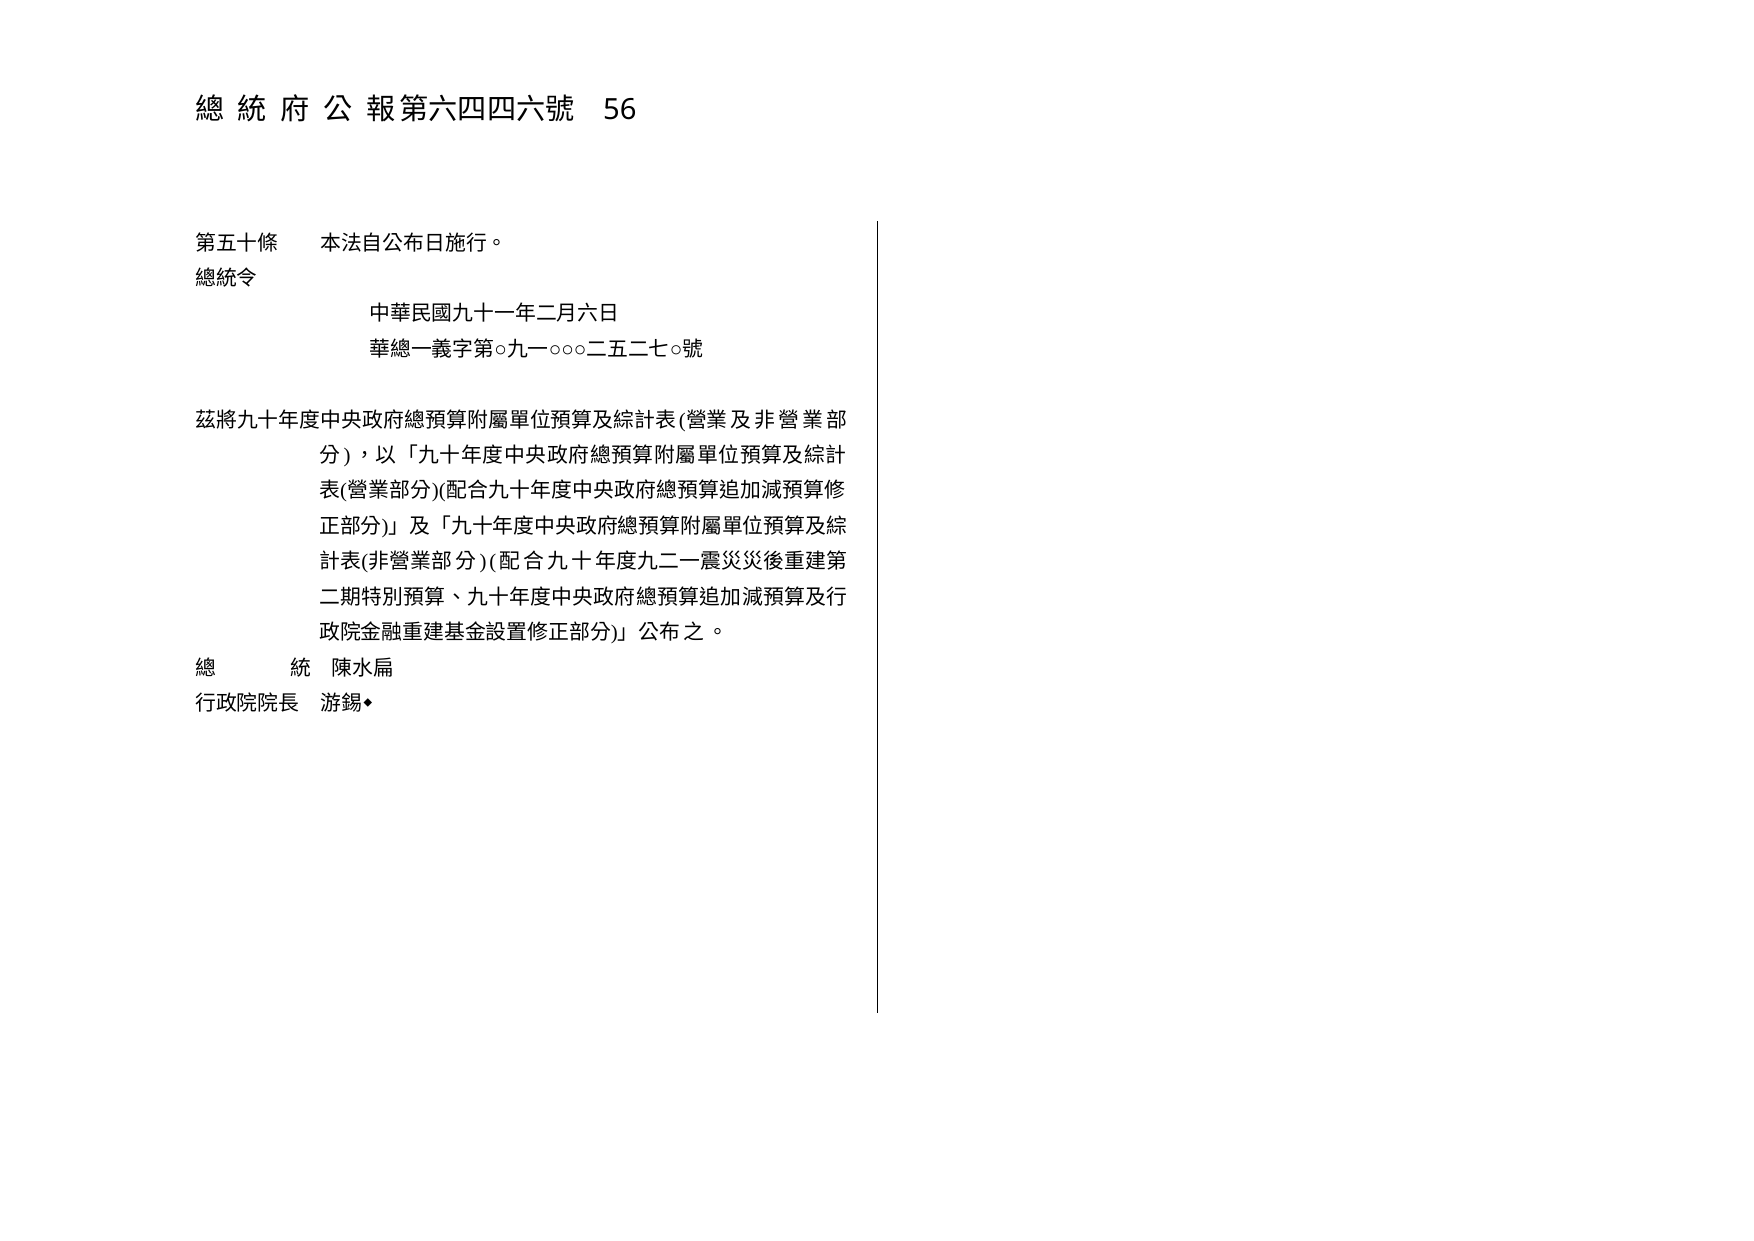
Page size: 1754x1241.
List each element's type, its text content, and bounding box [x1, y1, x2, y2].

text 總 統 陳水扁 [195, 647, 847, 682]
text 茲將九十年度中央政府總預算附屬單位預算及綜計表(營業及非營業部分)，以「九十年度中央政府總預算附屬單位預算及綜計表(營業部分)(配合九十年度中央政府總預算追加減預算修正部分)」及「九十年度中央政府總預算附屬單位預算及綜計表(非營業部分)(配合九十年度九二一震災災後重建第二期特別預算、九十年度中央政府總預算追加減預算及行政院金融重建基金設置修正部分)」公布之。 [195, 399, 847, 647]
text 總統令 [195, 257, 847, 292]
text 第五十條 本法自公布日施行。 [195, 222, 847, 257]
text 中華民國九十一年二月六日 [322, 292, 847, 328]
text 華總一義字第○九一○○○二五二七○號 [322, 328, 847, 363]
text 行政院院長 游錫 [195, 682, 847, 717]
